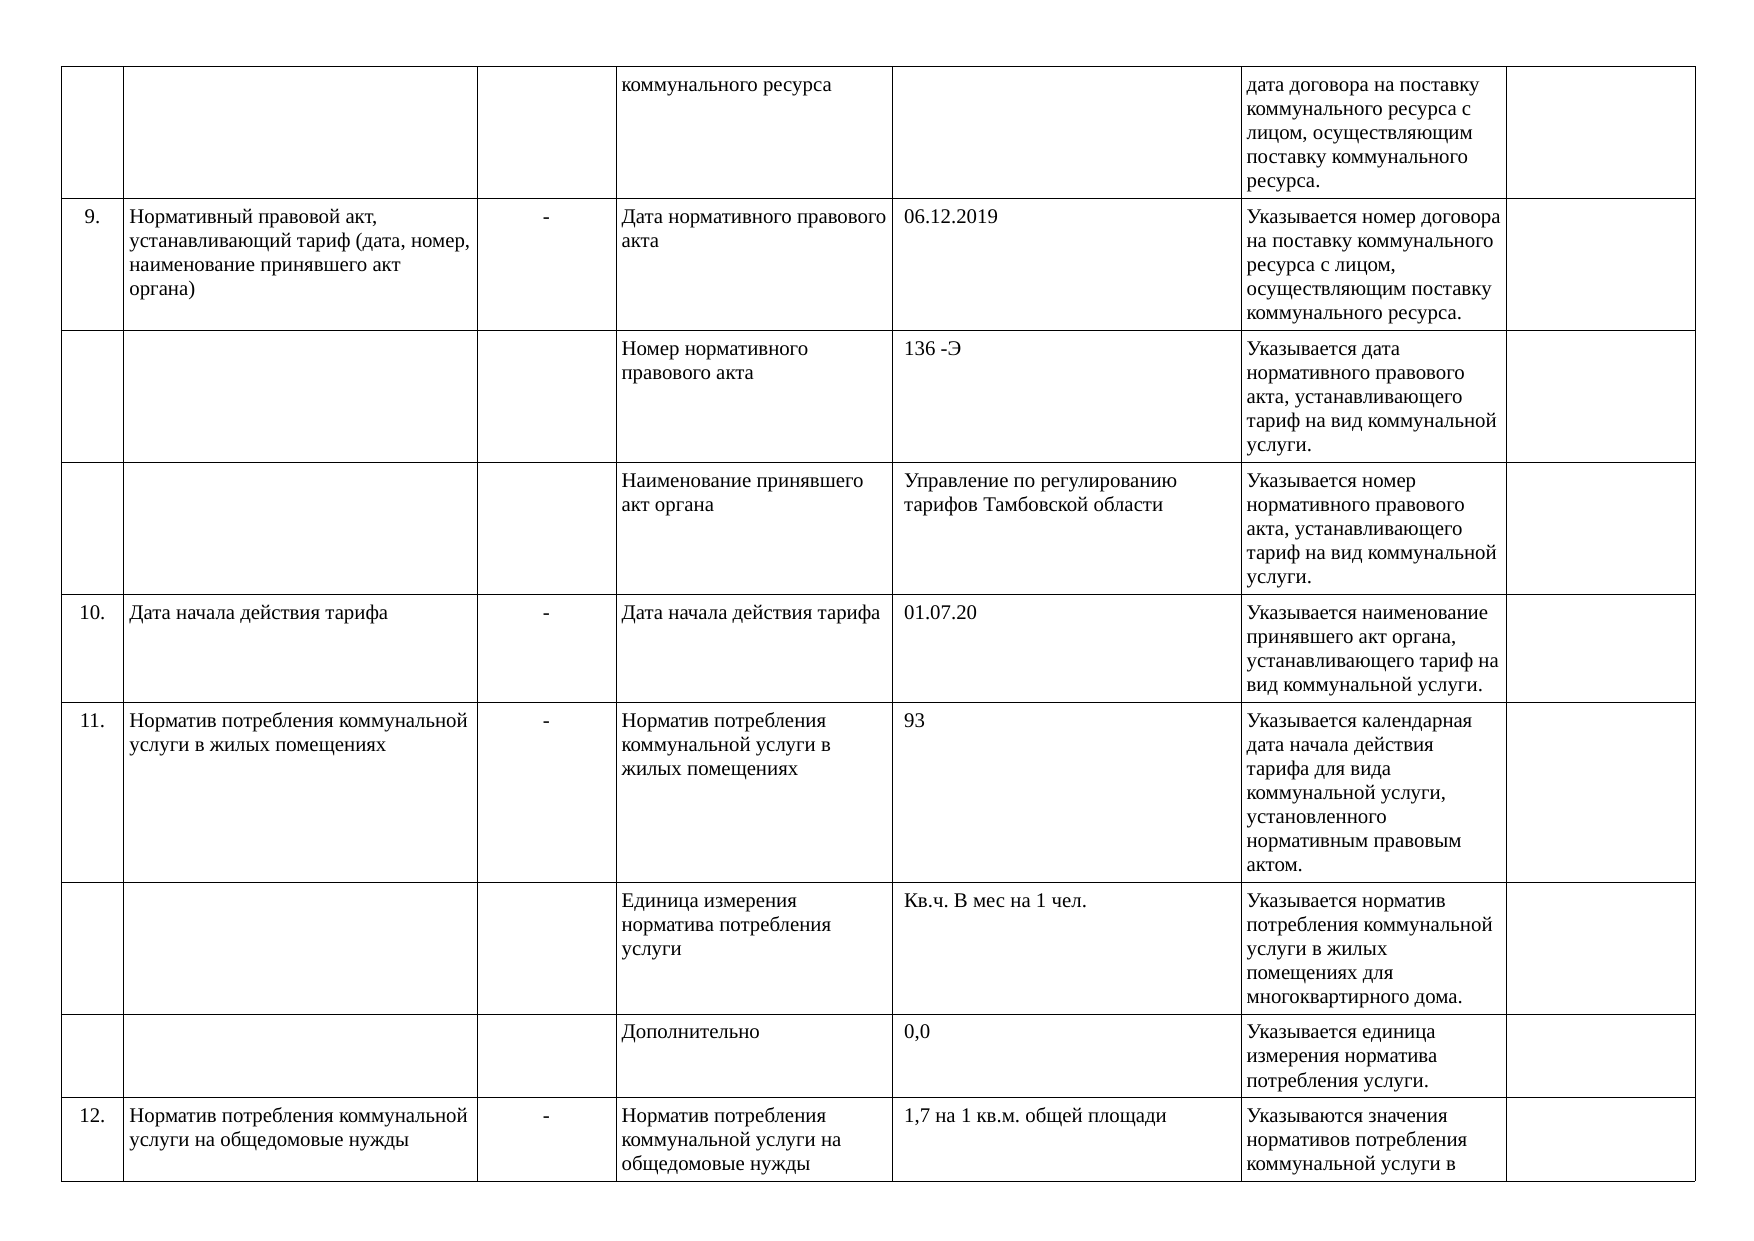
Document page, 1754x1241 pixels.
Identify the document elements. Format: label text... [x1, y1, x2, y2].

table_cell Указывается норматив потребления коммунальной услуги в жилых помещениях для многоквартирного дома. [1242, 883, 1506, 1013]
table_cell Указывается дата нормативного правового акта, устанавливающего тариф на вид коммунальной услуги. [1242, 331, 1506, 462]
table_cell [124, 67, 477, 198]
table_cell Указывается номер договора на поставку коммунального ресурса с лицом, осуществляющим поставку коммунального ресурса. [1242, 199, 1506, 330]
table_cell [124, 463, 477, 594]
table_cell [62, 67, 123, 198]
table_cell Норматив потребления коммунальной услуги на общедомовые нужды [124, 1098, 477, 1181]
table_cell - [893, 67, 1241, 198]
table_cell Единица измерения норматива потребления услуги [617, 883, 892, 1013]
table_cell 12. [62, 1098, 123, 1181]
table_cell Указывается номер нормативного правового акта, устанавливающего тариф на вид коммунальной услуги. [1242, 463, 1506, 594]
table_cell Указывается календарная дата начала действия тарифа для вида коммунальной услуги, установленного нормативным правовым актом. [1242, 703, 1506, 882]
table_cell [124, 1015, 477, 1097]
table_cell - [478, 199, 616, 330]
table_cell [478, 331, 616, 462]
table_cell [1507, 595, 1695, 702]
table_cell 93 [893, 703, 1241, 882]
table_cell Норматив потребления коммунальной услуги в жилых помещениях [617, 703, 892, 882]
table_cell 01.07.20 [893, 595, 1241, 702]
table_cell [478, 1015, 616, 1097]
table_cell Дата нормативного правового акта [617, 199, 892, 330]
table_cell Дата начала действия тарифа [617, 595, 892, 702]
table_cell [1507, 199, 1695, 330]
table_cell Норматив потребления коммунальной услуги в жилых помещениях [124, 703, 477, 882]
table_cell Указывается единица измерения норматива потребления услуги. [1242, 1015, 1506, 1097]
table_cell [1507, 463, 1695, 594]
table_cell [1507, 331, 1695, 462]
table_cell Дополнительно [617, 1015, 892, 1097]
table_cell Дата начала действия тарифа [124, 595, 477, 702]
table_cell [1507, 67, 1695, 198]
table_cell 1,7 на 1 кв.м. общей площади [893, 1098, 1241, 1181]
table_cell 0,0 [893, 1015, 1241, 1097]
table_cell Указывается наименование принявшего акт органа, устанавливающего тариф на вид коммунальной услуги. [1242, 595, 1506, 702]
table_cell 11. [62, 703, 123, 882]
table_cell [62, 883, 123, 1013]
table_cell [62, 463, 123, 594]
table_cell [124, 883, 477, 1013]
table_cell - [478, 595, 616, 702]
table_cell коммунального ресурса [617, 67, 892, 198]
table_cell [478, 67, 616, 198]
table_cell [62, 1015, 123, 1097]
table_cell 136 -Э [893, 331, 1241, 462]
table_cell [1507, 1015, 1695, 1097]
table_cell 10. [62, 595, 123, 702]
table_cell 06.12.2019 [893, 199, 1241, 330]
table_cell Управление по регулированию тарифов Тамбовской области [893, 463, 1241, 594]
table_cell дата договора на поставку коммунального ресурса с лицом, осуществляющим поставку коммунального ресурса. [1242, 67, 1506, 198]
table_cell [124, 331, 477, 462]
table_cell Норматив потребления коммунальной услуги на общедомовые нужды [617, 1098, 892, 1181]
table_cell Номер нормативного правового акта [617, 331, 892, 462]
table_cell 9. [62, 199, 123, 330]
table_cell [1507, 883, 1695, 1013]
table_cell [1507, 703, 1695, 882]
table_cell [478, 883, 616, 1013]
table_cell Нормативный правовой акт, устанавливающий тариф (дата, номер, наименование принявшего акт органа) [124, 199, 477, 330]
table_cell Указываются значения нормативов потребления коммунальной услуги в [1242, 1098, 1506, 1181]
table_cell Кв.ч. В мес на 1 чел. [893, 883, 1241, 1013]
table_cell - [478, 703, 616, 882]
table_cell [62, 331, 123, 462]
table_cell [1507, 1098, 1695, 1181]
table_cell - [478, 1098, 616, 1181]
table_cell [478, 463, 616, 594]
table_cell Наименование принявшего акт органа [617, 463, 892, 594]
